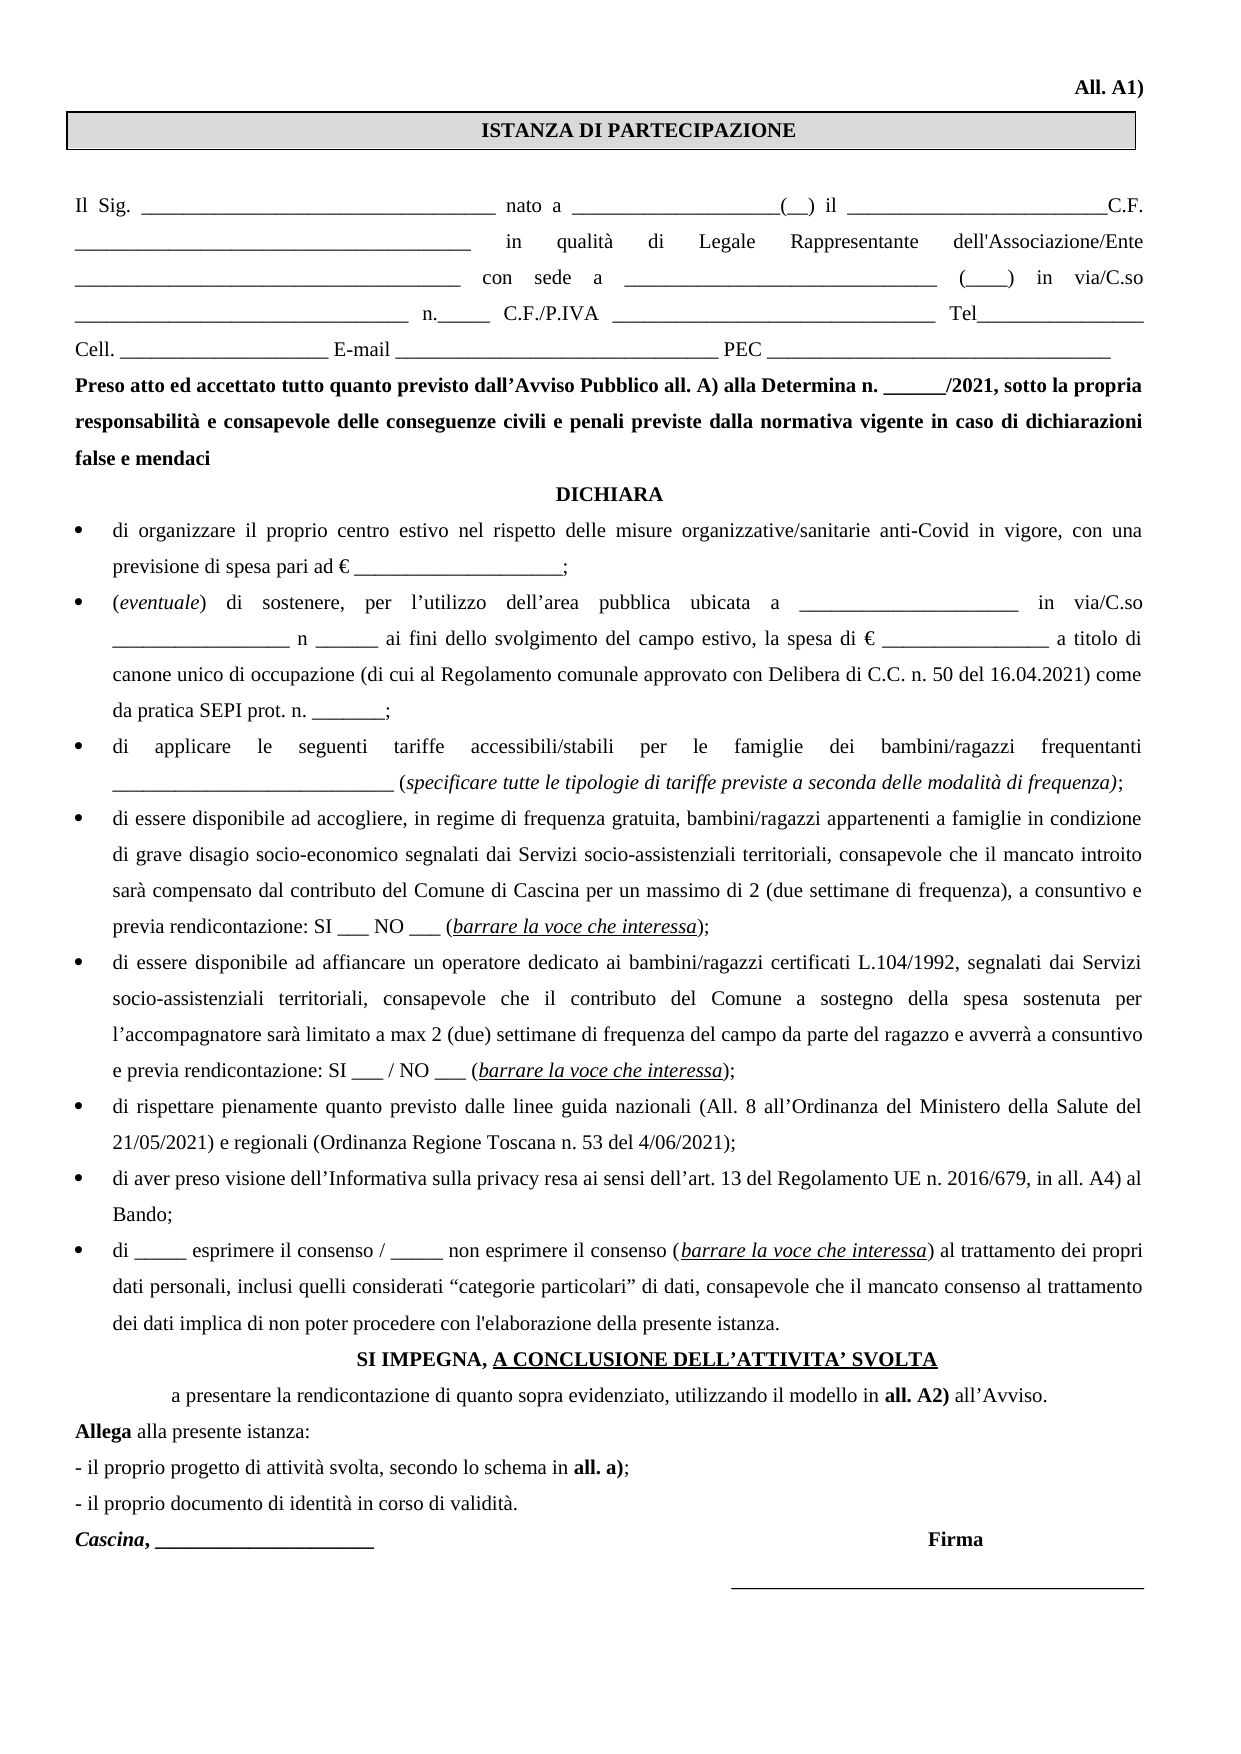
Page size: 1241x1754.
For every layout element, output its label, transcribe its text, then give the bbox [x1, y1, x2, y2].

text - il proprio documento di identità in corso di validità. [75, 1491, 1144, 1515]
table_header ISTANZA DI PARTECIPAZIONE [68, 113, 1135, 148]
list di aver preso visione dell’Informativa sulla privacy resa ai sensi dell’art. 13 del Regolamento UE n. 2016/679, in all. A4) al Bando; [75, 1166, 1144, 1226]
list di _____ esprimere il consenso / _____ non esprimere il consenso (barrare la voce che interessa) al trattamento dei propri dati personali, inclusi quelli considerati “categorie particolari” di dati, consapevole che il mancato consenso al trattamento dei dati implica di non poter procedere con l'elaborazione della presente istanza. [75, 1238, 1144, 1334]
text DICHIARA [75, 481, 1144, 506]
text Cascina, _____________________ Firma [75, 1527, 1144, 1551]
text Allega alla presente istanza: [75, 1418, 1144, 1443]
text _________________________________ [150, 1563, 1144, 1591]
text Preso atto ed accettato tutto quanto previsto dall’Avviso Pubblico all. A) alla Determina n. ______/2021, sotto la propria responsabilità e consapevole delle conseguenze civili e penali previste dalla normativa vigente in caso di dichiarazioni false e mendaci [75, 373, 1144, 469]
text Il Sig. __________________________________ nato a ____________________(__) il _________________________C.F. ______________________________________ in qualità di Legale Rappresentante dell'Associazione/Ente _____________________________________ con sede a ______________________________ (____) in via/C.so ________________________________ n._____ C.F./P.IVA _______________________________ Tel________________ Cell. ____________________ E-mail _______________________________ PEC _________________________________ [75, 193, 1144, 361]
text a presentare la rendicontazione di quanto sopra evidenziato, utilizzando il modello in all. A2) all’Avviso. [75, 1382, 1144, 1407]
list di rispettare pienamente quanto previsto dalle linee guida nazionali (All. 8 all’Ordinanza del Ministero della Salute del 21/05/2021) e regionali (Ordinanza Regione Toscana n. 53 del 4/06/2021); [75, 1094, 1144, 1154]
text All. A1) [150, 75, 1144, 99]
text SI IMPEGNA, A CONCLUSIONE DELL’ATTIVITA’ SVOLTA [150, 1346, 1144, 1371]
list di essere disponibile ad accogliere, in regime di frequenza gratuita, bambini/ragazzi appartenenti a famiglie in condizione di grave disagio socio-economico segnalati dai Servizi socio-assistenziali territoriali, consapevole che il mancato introito sarà compensato dal contributo del Comune di Cascina per un massimo di 2 (due settimane di frequenza), a consuntivo e previa rendicontazione: SI ___ NO ___ (barrare la voce che interessa); [75, 806, 1144, 938]
list di essere disponibile ad affiancare un operatore dedicato ai bambini/ragazzi certificati L.104/1992, segnalati dai Servizi socio-assistenziali territoriali, consapevole che il contributo del Comune a sostegno della spesa sostenuta per l’accompagnatore sarà limitato a max 2 (due) settimane di frequenza del campo da parte del ragazzo e avverrà a consuntivo e previa rendicontazione: SI ___ / NO ___ (barrare la voce che interessa); [75, 950, 1144, 1082]
list (eventuale) di sostenere, per l’utilizzo dell’area pubblica ubicata a _____________________ in via/C.so _________________ n ______ ai fini dello svolgimento del campo estivo, la spesa di € ________________ a titolo di canone unico di occupazione (di cui al Regolamento comunale approvato con Delibera di C.C. n. 50 del 16.04.2021) come da pratica SEPI prot. n. _______; [75, 589, 1144, 722]
list di applicare le seguenti tariffe accessibili/stabili per le famiglie dei bambini/ragazzi frequentanti ___________________________ (specificare tutte le tipologie di tariffe previste a seconda delle modalità di frequenza); [75, 734, 1144, 794]
list di organizzare il proprio centro estivo nel rispetto delle misure organizzative/sanitarie anti-Covid in vigore, con una previsione di spesa pari ad € ____________________; [75, 517, 1144, 578]
text - il proprio progetto di attività svolta, secondo lo schema in all. a); [75, 1454, 1144, 1479]
